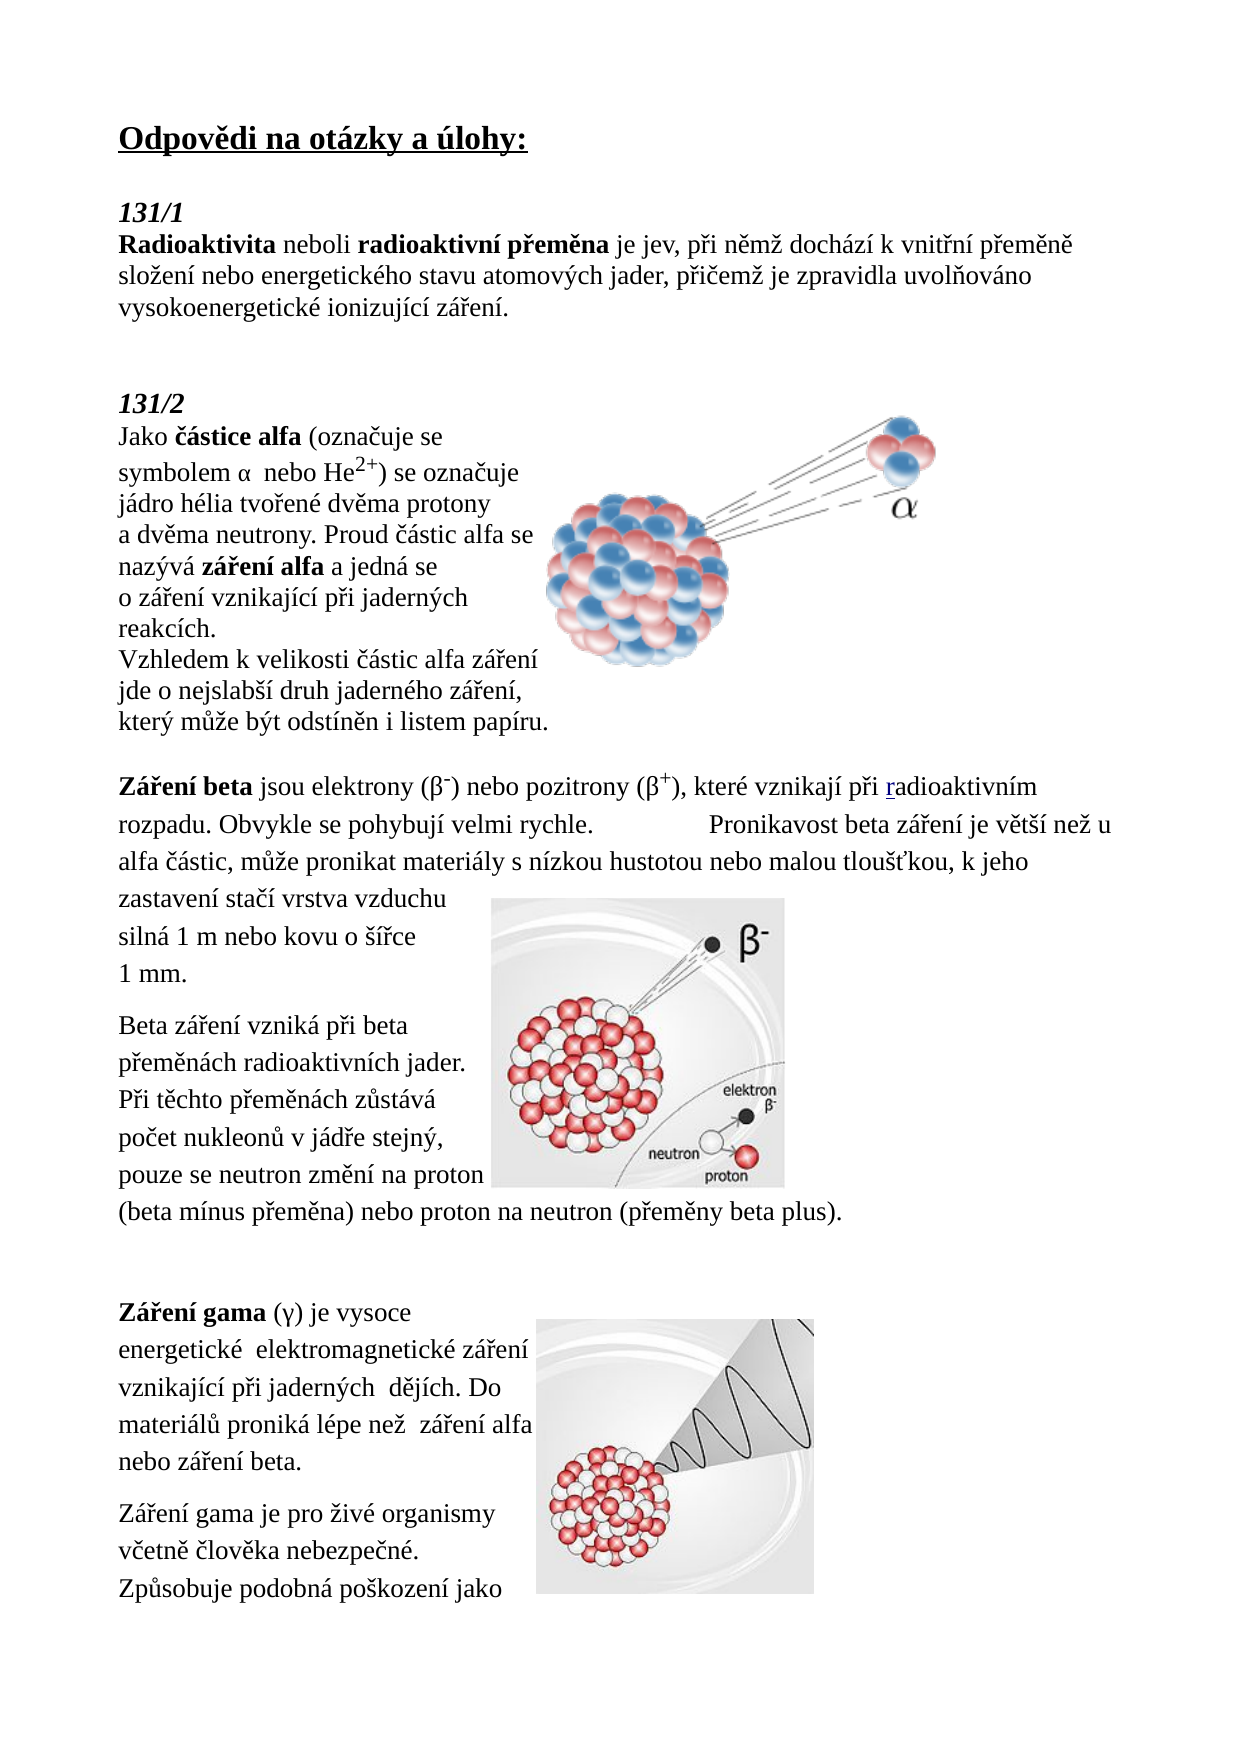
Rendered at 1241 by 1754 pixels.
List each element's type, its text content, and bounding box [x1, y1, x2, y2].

text Jako částice alfa (označuje se symbolem α nebo He2+) se označuje jádro hélia tvořené dvěma protony a dvěma neutrony. Proud částic alfa se nazývá záření alfa a jedná se o záření vznikající při jaderných reakcích. [118, 420, 545, 643]
text Vzhledem k velikosti částic alfa záření jde o nejslabší druh jaderného záření, který může být odstíněn i listem papíru. [118, 643, 1122, 737]
text Záření beta jsou elektrony (β-) nebo pozitrony (β+), které vznikají při radioaktivním rozpadu. Obvykle se pohybují velmi rychle. Pronikavost beta záření je větší než u alfa částic, může pronikat materiály s nízkou hustotou nebo malou tloušťkou, k jeho zastavení stačí vrstva vzduchu silná 1 m nebo kovu o šířce 1 mm. [118, 765, 1122, 988]
text Záření gama je pro živé organismy včetně člověka nebezpečné. Způsobuje podobná poškození jako [118, 1497, 1122, 1603]
text Záření gama (γ) je vysoce energetické elektromagnetické záření vznikající při jaderných dějích. Do materiálů proniká lépe než záření alfa nebo záření beta. [118, 1296, 1122, 1476]
picture [536, 1319, 814, 1594]
picture [545, 410, 937, 676]
text Radioaktivita neboli radioaktivní přeměna je jev, při němž dochází k vnitřní přeměně složení nebo energetického stavu atomových jader, přičemž je zpravidla uvolňováno vysokoenergetické ionizující záření. [118, 228, 1122, 322]
picture [490, 898, 786, 1189]
text 131/1 [118, 195, 1122, 228]
text Odpovědi na otázky a úlohy: [118, 118, 1122, 156]
text 131/2 [118, 386, 1122, 420]
text Beta záření vzniká při beta přeměnách radioaktivních jader. Při těchto přeměnách zůstává počet nukleonů v jádře stejný, pouze se neutron změní na proton (beta mínus přeměna) nebo proton na neutron (přeměny beta plus). [118, 1009, 1122, 1226]
text [937, 420, 1122, 643]
